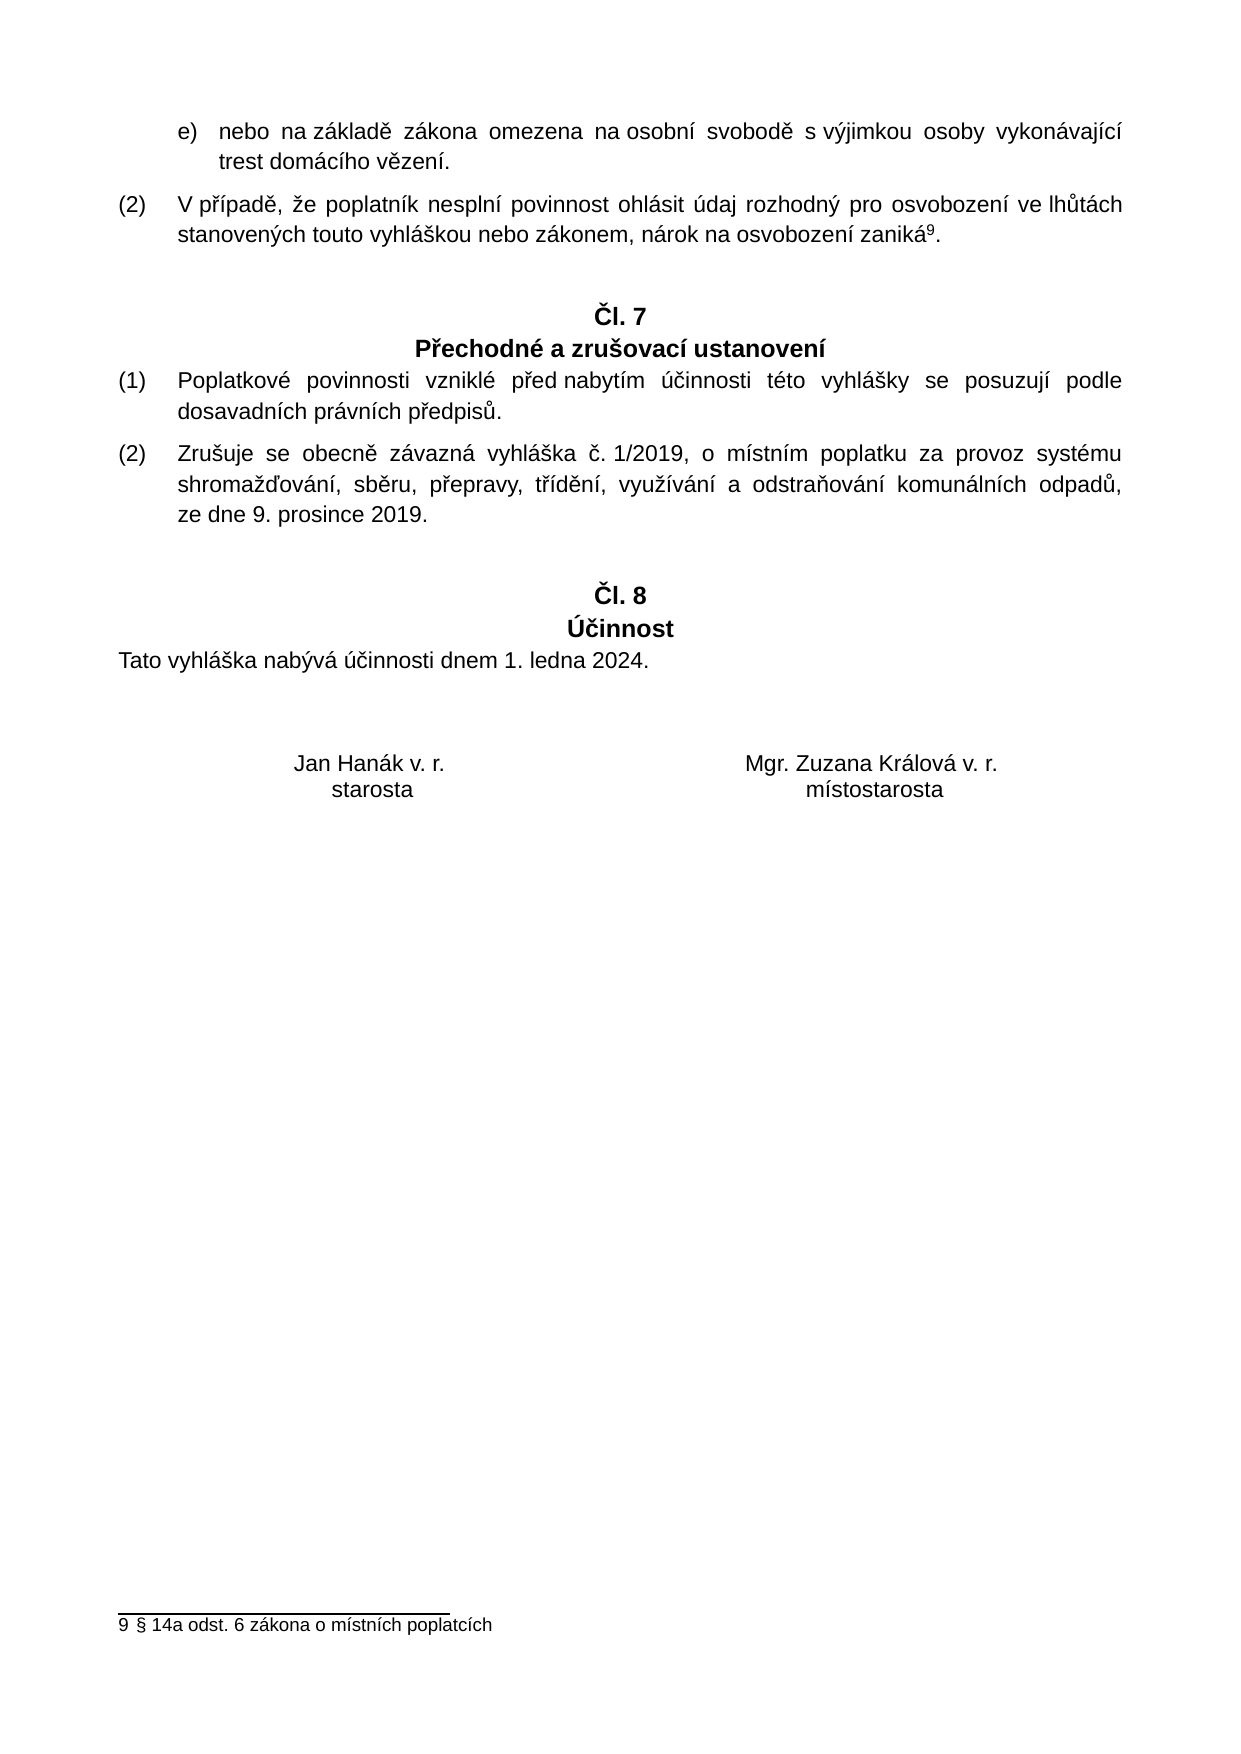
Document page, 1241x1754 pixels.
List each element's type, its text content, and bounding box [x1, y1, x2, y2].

table_header Mgr. Zuzana Králová v. r. místostarosta [620, 690, 1122, 808]
list V případě, že poplatník nesplní povinnost ohlásit údaj rozhodný pro osvobození ve lhůtách stanovených touto vyhláškou nebo zákonem, nárok na osvobození zaniká. [118, 191, 1122, 248]
list Zrušuje se obecně závazná vyhláška č. 1/2019, o místním poplatku za provoz systému shromažďování, sběru, přepravy, třídění, využívání a odstraňování komunálních odpadů, ze dne 9. prosince 2019. [118, 440, 1122, 527]
list nebo na základě zákona omezena na osobní svobodě s výjimkou osoby vykonávající trest domácího vězení. [177, 118, 1122, 175]
table_cell [620, 808, 1122, 926]
table_header Jan Hanák v. r. starosta [118, 690, 620, 808]
subtitle Čl. 7 Přechodné a zrušovací ustanovení [118, 301, 1122, 363]
list Poplatkové povinnosti vzniklé před nabytím účinnosti této vyhlášky se posuzují podle dosavadních právních předpisů. [118, 367, 1122, 424]
subtitle Čl. 8 Účinnost [118, 581, 1122, 643]
table_cell [118, 808, 620, 926]
text Tato vyhláška nabývá účinnosti dnem 1. ledna 2024. [118, 647, 1122, 673]
list § 14a odst. 6 zákona o místních poplatcích [118, 1614, 1122, 1635]
